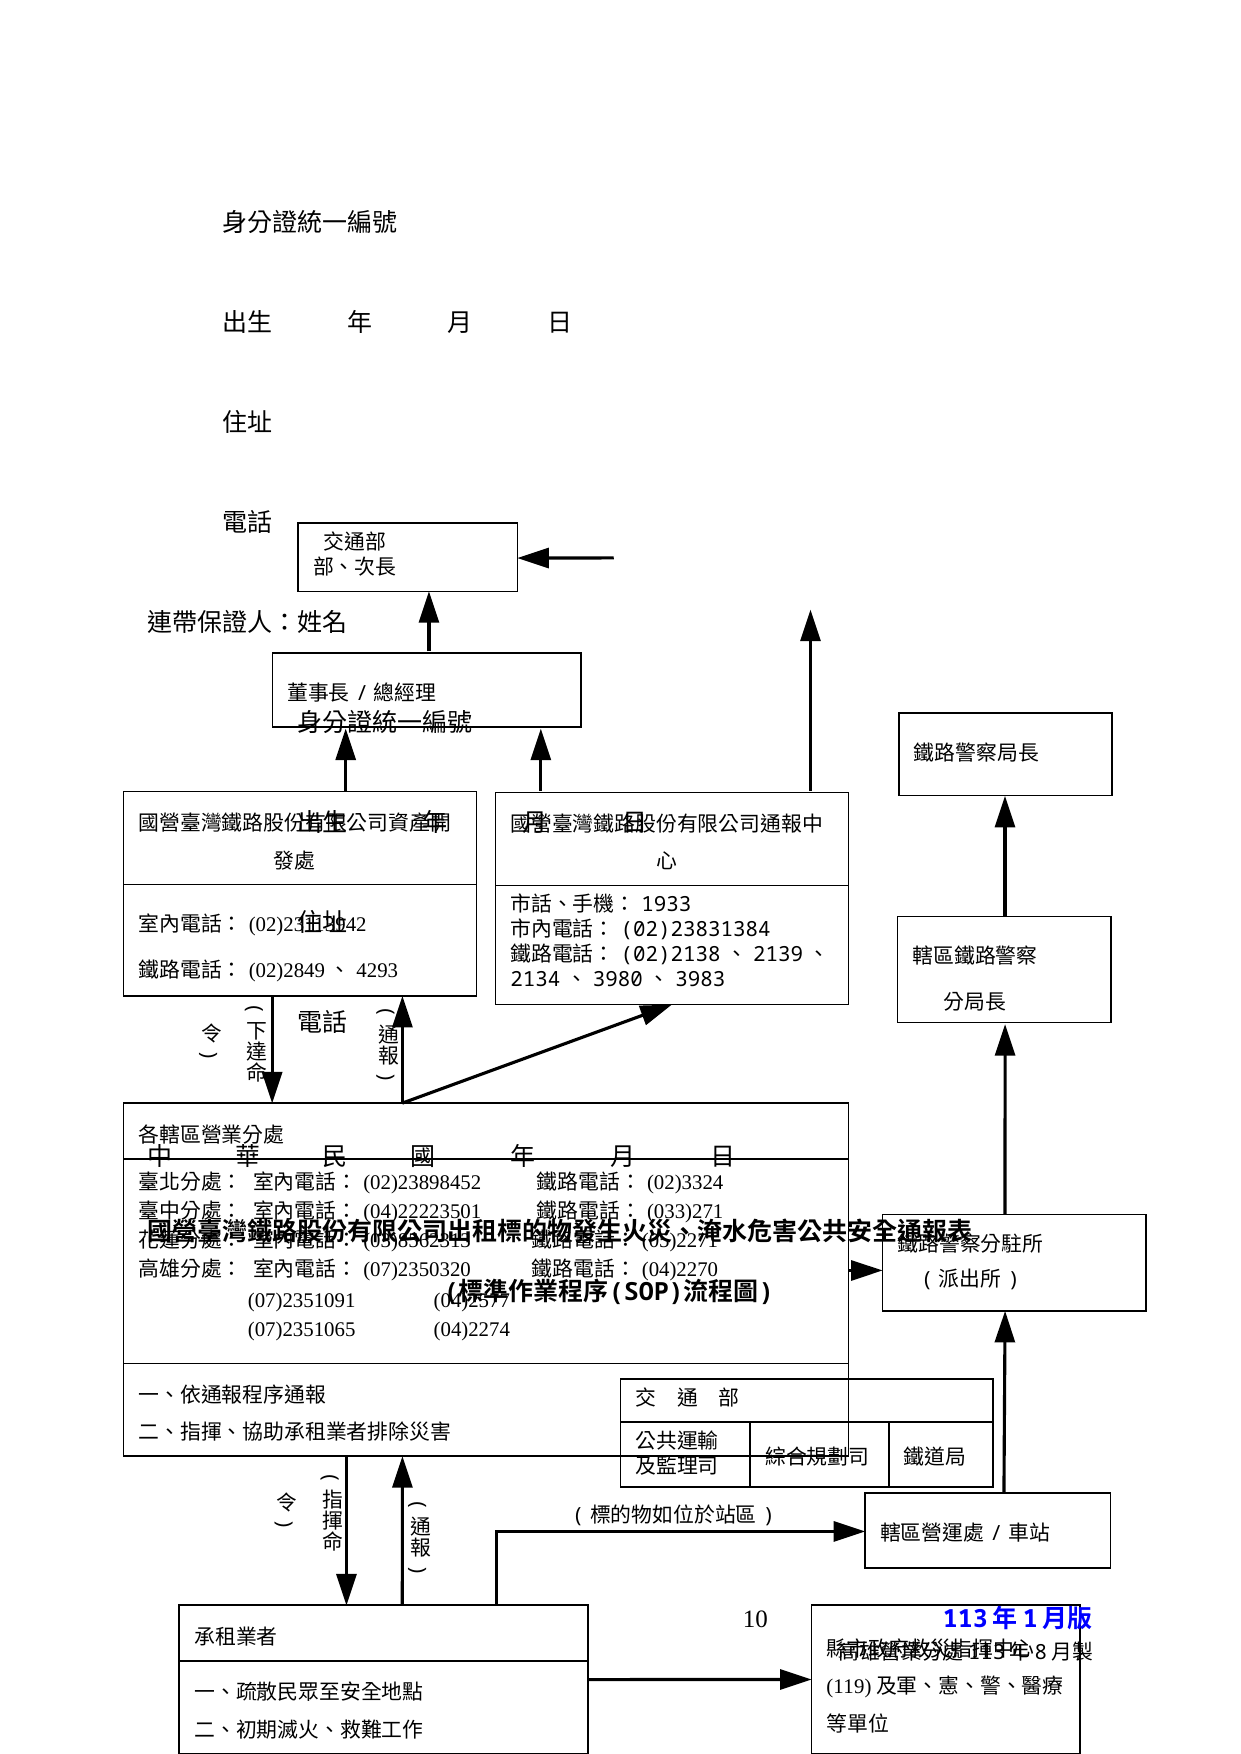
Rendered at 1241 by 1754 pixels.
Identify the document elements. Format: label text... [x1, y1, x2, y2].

text [430, 579, 1092, 641]
text 出生 年 月 日 [1006, 796, 1092, 841]
text 身分證統一編號 [298, 728, 345, 741]
text [299, 579, 517, 591]
text 電話 [223, 479, 1092, 541]
text 出生 年 月 日 [810, 779, 1004, 841]
text 國營臺灣鐵路股份有限公司出租標的物發生火災、淹水危害公共安全通報表 [289, 1210, 329, 1248]
text 身分證統一編號 [812, 679, 1092, 741]
text 身分證統一編號 [223, 179, 1092, 241]
text 住址 [496, 879, 848, 885]
text 國營臺灣鐵路股份有限公司出租標的物發生火災、淹水危害公共安全通報表 [191, 1210, 263, 1248]
text 中 華 民 國 年 月 日 [148, 1135, 848, 1158]
text 國營臺灣鐵路股份有限公司出租標的物發生火災、淹水危害公共安全通報表 [611, 1210, 848, 1248]
text 住址 [477, 879, 495, 941]
text 住址 [298, 879, 476, 884]
text 國營臺灣鐵路股份有限公司出租標的物發生火災、淹水危害公共安全通報表 [584, 1210, 613, 1248]
text 身分證統一編號 [346, 728, 540, 741]
text 連帶保證人：姓名 [148, 579, 428, 641]
text 出生 年 月 日 [298, 792, 476, 841]
text 電話 [404, 979, 641, 1041]
text 住址 [223, 379, 1092, 441]
text 電話 [496, 979, 848, 1004]
text (標準作業程序(SOP)流程圖) [44, 1248, 123, 1310]
text 國營臺灣鐵路股份有限公司出租標的物發生火災、淹水危害公共安全通報表 [553, 1210, 583, 1248]
text 出生 年 月 日 [900, 779, 1092, 795]
text 電話 [298, 997, 401, 1041]
text 身分證統一編號 [298, 679, 580, 726]
text 出生 年 月 日 [540, 779, 809, 792]
text 國營臺灣鐵路股份有限公司出租標的物發生火災、淹水危害公共安全通報表 [328, 1210, 540, 1248]
text 電話 [580, 979, 1092, 1041]
text 中 華 民 國 年 月 日 [849, 1135, 1003, 1173]
text 出生 年 月 日 [347, 779, 539, 841]
text 出生 年 月 日 [496, 793, 848, 841]
text 出生 年 月 日 [298, 779, 344, 791]
text 住址 [849, 879, 1003, 941]
text 國營臺灣鐵路股份有限公司出租標的物發生火災、淹水危害公共安全通報表 [849, 1210, 1003, 1248]
text 出生 年 月 日 [223, 279, 1092, 341]
text 住址 [1007, 879, 1092, 916]
text 電話 [898, 979, 1092, 1022]
text (標準作業程序(SOP)流程圖) [883, 1248, 1145, 1310]
text (標準作業程序(SOP)流程圖) [849, 1271, 882, 1310]
text 電話 [298, 979, 476, 995]
text 身分證統一編號 [900, 714, 1092, 741]
text (標準作業程序(SOP)流程圖) [124, 1248, 848, 1310]
text 身分證統一編號 [541, 679, 809, 741]
text 中 華 民 國 年 月 日 [148, 1160, 848, 1173]
text 住址 [898, 917, 1092, 941]
text (標準作業程序(SOP)流程圖) [1147, 1248, 1172, 1310]
text 國營臺灣鐵路股份有限公司出租標的物發生火災、淹水危害公共安全通報表 [883, 1215, 1132, 1248]
text (標準作業程序(SOP)流程圖) [849, 1248, 882, 1269]
text 住址 [298, 885, 476, 941]
text 電話 [394, 1028, 401, 1041]
text 中 華 民 國 年 月 日 [1007, 1135, 1132, 1173]
text 住址 [496, 886, 848, 941]
text 國營臺灣鐵路股份有限公司出租標的物發生火災、淹水危害公共安全通報表 [148, 1210, 169, 1248]
